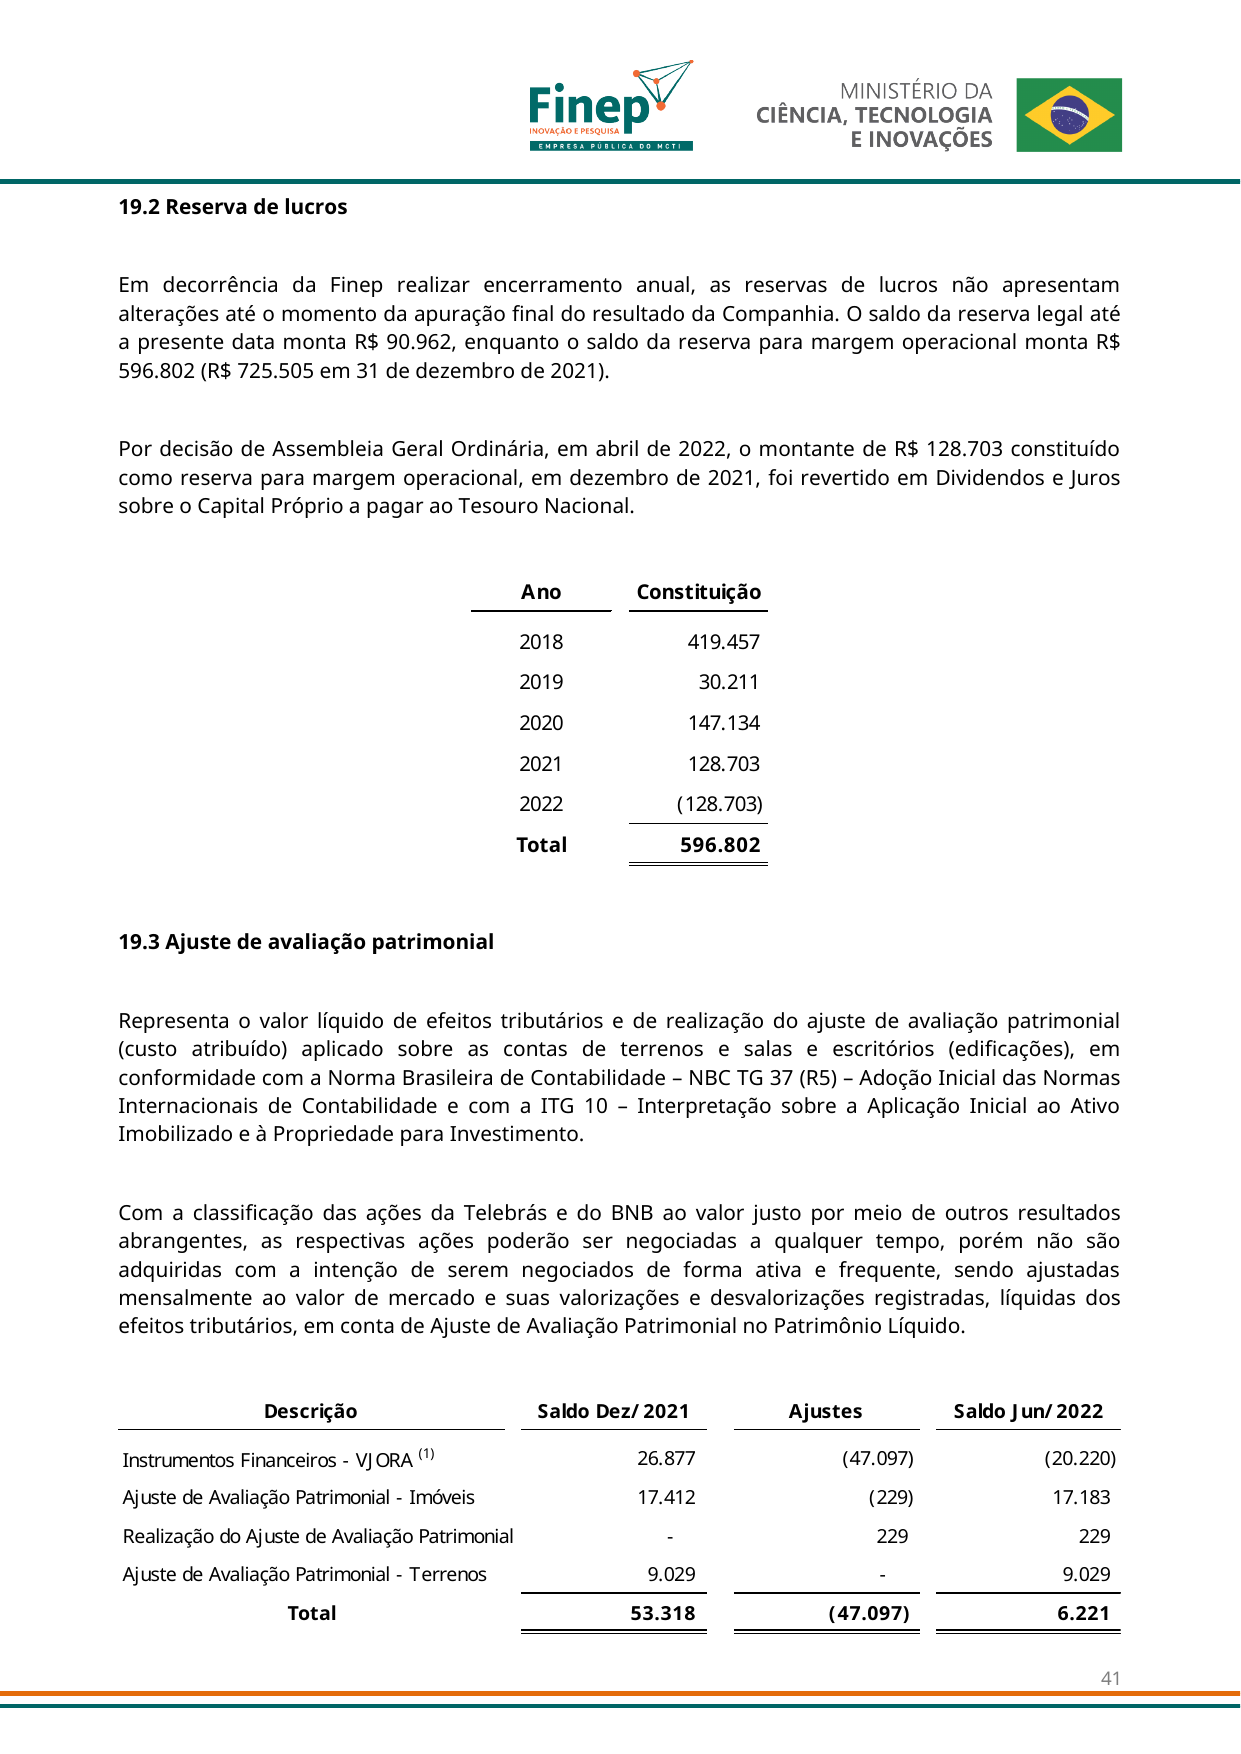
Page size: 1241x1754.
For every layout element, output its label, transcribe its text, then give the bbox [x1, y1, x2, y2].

text 19.2 Reserva de lucros [118, 192, 1122, 220]
picture [530, 60, 1123, 152]
text Com a classificação das ações da Telebrás e do BNB ao valor justo por meio de outros resultados abrangentes, as respectivas ações poderão ser negociadas a qualquer tempo, porém não são adquiridas com a intenção de serem negociados de forma ativa e frequente, sendo ajustadas mensalmente ao valor de mercado e suas valorizações e desvalorizações registradas, líquidas dos efeitos tributários, em conta de Ajuste de Avaliação Patrimonial no Patrimônio Líquido. [118, 1198, 1122, 1340]
text Por decisão de Assembleia Geral Ordinária, em abril de 2022, o montante de R$ 128.703 constituído como reserva para margem operacional, em dezembro de 2021, foi revertido em Dividendos e Juros sobre o Capital Próprio a pagar ao Tesouro Nacional. [118, 434, 1122, 519]
text 19.3 Ajuste de avaliação patrimonial [118, 927, 1122, 956]
text Em decorrência da Finep realizar encerramento anual, as reservas de lucros não apresentam alterações até o momento da apuração final do resultado da Companhia. O saldo da reserva legal até a presente data monta R$ 90.962, enquanto o saldo da reserva para margem operacional monta R$ 596.802 (R$ 725.505 em 31 de dezembro de 2021). [118, 270, 1122, 384]
text Representa o valor líquido de efeitos tributários e de realização do ajuste de avaliação patrimonial (custo atribuído) aplicado sobre as contas de terrenos e salas e escritórios (edificações), em conformidade com a Norma Brasileira de Contabilidade – NBC TG 37 (R5) – Adoção Inicial das Normas Internacionais de Contabilidade e com a ITG 10 – Interpretação sobre a Aplicação Inicial ao Ativo Imobilizado e à Propriedade para Investimento. [118, 1006, 1122, 1148]
